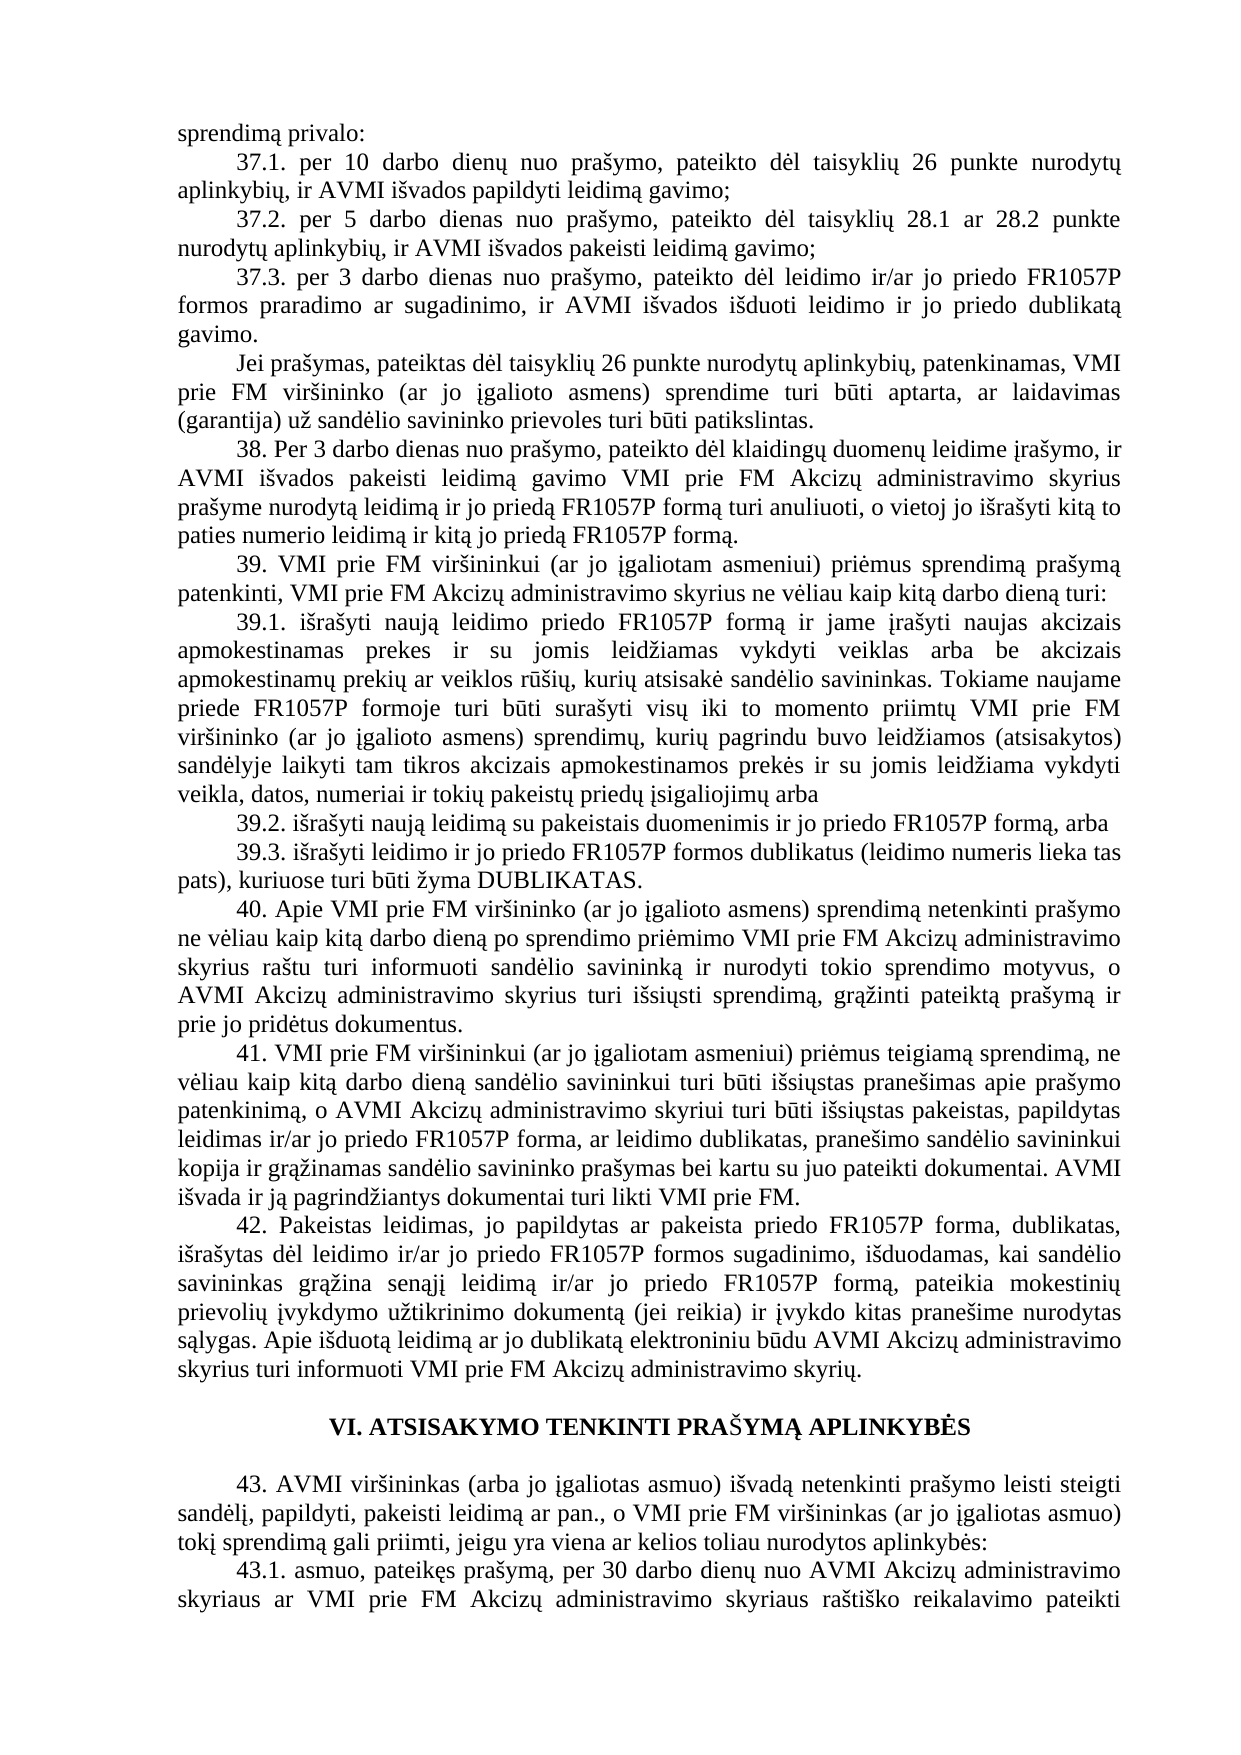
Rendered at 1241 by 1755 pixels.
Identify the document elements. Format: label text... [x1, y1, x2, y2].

text 42. Pakeistas leidimas, jo papildytas ar pakeista priedo FR1057P forma, dublikatas, išrašytas dėl leidimo ir/ar jo priedo FR1057P formos sugadinimo, išduodamas, kai sandėlio savininkas grąžina senąjį leidimą ir/ar jo priedo FR1057P formą, pateikia mokestinių prievolių įvykdymo užtikrinimo dokumentą (jei reikia) ir įvykdo kitas pranešime nurodytas sąlygas. Apie išduotą leidimą ar jo dublikatą elektroniniu būdu AVMI Akcizų administravimo skyrius turi informuoti VMI prie FM Akcizų administravimo skyrių. [177, 1211, 1122, 1383]
text Jei prašymas, pateiktas dėl taisyklių 26 punkte nurodytų aplinkybių, patenkinamas, VMI prie FM viršininko (ar jo įgalioto asmens) sprendime turi būti aptarta, ar laidavimas (garantija) už sandėlio savininko prievoles turi būti patikslintas. [177, 348, 1122, 434]
text sprendimą privalo: [177, 118, 1122, 147]
text VI. ATSISAKYMO TENKINTI PRAŠYMĄ APLINKYBĖS [177, 1412, 1122, 1441]
text 39.3. išrašyti leidimo ir jo priedo FR1057P formos dublikatus (leidimo numeris lieka tas pats), kuriuose turi būti žyma DUBLIKATAS. [177, 837, 1122, 894]
text 43. AVMI viršininkas (arba jo įgaliotas asmuo) išvadą netenkinti prašymo leisti steigti sandėlį, papildyti, pakeisti leidimą ar pan., o VMI prie FM viršininkas (ar jo įgaliotas asmuo) tokį sprendimą gali priimti, jeigu yra viena ar kelios toliau nurodytos aplinkybės: [177, 1469, 1122, 1556]
text 43.1. asmuo, pateikęs prašymą, per 30 darbo dienų nuo AVMI Akcizų administravimo skyriaus ar VMI prie FM Akcizų administravimo skyriaus raštiško reikalavimo pateikti [177, 1556, 1122, 1613]
text 37.1. per 10 darbo dienų nuo prašymo, pateikto dėl taisyklių 26 punkte nurodytų aplinkybių, ir AVMI išvados papildyti leidimą gavimo; [177, 147, 1122, 204]
text 38. Per 3 darbo dienas nuo prašymo, pateikto dėl klaidingų duomenų leidime įrašymo, ir AVMI išvados pakeisti leidimą gavimo VMI prie FM Akcizų administravimo skyrius prašyme nurodytą leidimą ir jo priedą FR1057P formą turi anuliuoti, o vietoj jo išrašyti kitą to paties numerio leidimą ir kitą jo priedą FR1057P formą. [177, 434, 1122, 549]
text 39.2. išrašyti naują leidimą su pakeistais duomenimis ir jo priedo FR1057P formą, arba [177, 808, 1122, 837]
text 37.2. per 5 darbo dienas nuo prašymo, pateikto dėl taisyklių 28.1 ar 28.2 punkte nurodytų aplinkybių, ir AVMI išvados pakeisti leidimą gavimo; [177, 204, 1122, 262]
text 37.3. per 3 darbo dienas nuo prašymo, pateikto dėl leidimo ir/ar jo priedo FR1057P formos praradimo ar sugadinimo, ir AVMI išvados išduoti leidimo ir jo priedo dublikatą gavimo. [177, 262, 1122, 348]
text 39.1. išrašyti naują leidimo priedo FR1057P formą ir jame įrašyti naujas akcizais apmokestinamas prekes ir su jomis leidžiamas vykdyti veiklas arba be akcizais apmokestinamų prekių ar veiklos rūšių, kurių atsisakė sandėlio savininkas. Tokiame naujame priede FR1057P formoje turi būti surašyti visų iki to momento priimtų VMI prie FM viršininko (ar jo įgalioto asmens) sprendimų, kurių pagrindu buvo leidžiamos (atsisakytos) sandėlyje laikyti tam tikros akcizais apmokestinamos prekės ir su jomis leidžiama vykdyti veikla, datos, numeriai ir tokių pakeistų priedų įsigaliojimų arba [177, 607, 1122, 808]
text 39. VMI prie FM viršininkui (ar jo įgaliotam asmeniui) priėmus sprendimą prašymą patenkinti, VMI prie FM Akcizų administravimo skyrius ne vėliau kaip kitą darbo dieną turi: [177, 549, 1122, 607]
text 40. Apie VMI prie FM viršininko (ar jo įgalioto asmens) sprendimą netenkinti prašymo ne vėliau kaip kitą darbo dieną po sprendimo priėmimo VMI prie FM Akcizų administravimo skyrius raštu turi informuoti sandėlio savininką ir nurodyti tokio sprendimo motyvus, o AVMI Akcizų administravimo skyrius turi išsiųsti sprendimą, grąžinti pateiktą prašymą ir prie jo pridėtus dokumentus. [177, 894, 1122, 1038]
text 41. VMI prie FM viršininkui (ar jo įgaliotam asmeniui) priėmus teigiamą sprendimą, ne vėliau kaip kitą darbo dieną sandėlio savininkui turi būti išsiųstas pranešimas apie prašymo patenkinimą, o AVMI Akcizų administravimo skyriui turi būti išsiųstas pakeistas, papildytas leidimas ir/ar jo priedo FR1057P forma, ar leidimo dublikatas, pranešimo sandėlio savininkui kopija ir grąžinamas sandėlio savininko prašymas bei kartu su juo pateikti dokumentai. AVMI išvada ir ją pagrindžiantys dokumentai turi likti VMI prie FM. [177, 1038, 1122, 1211]
